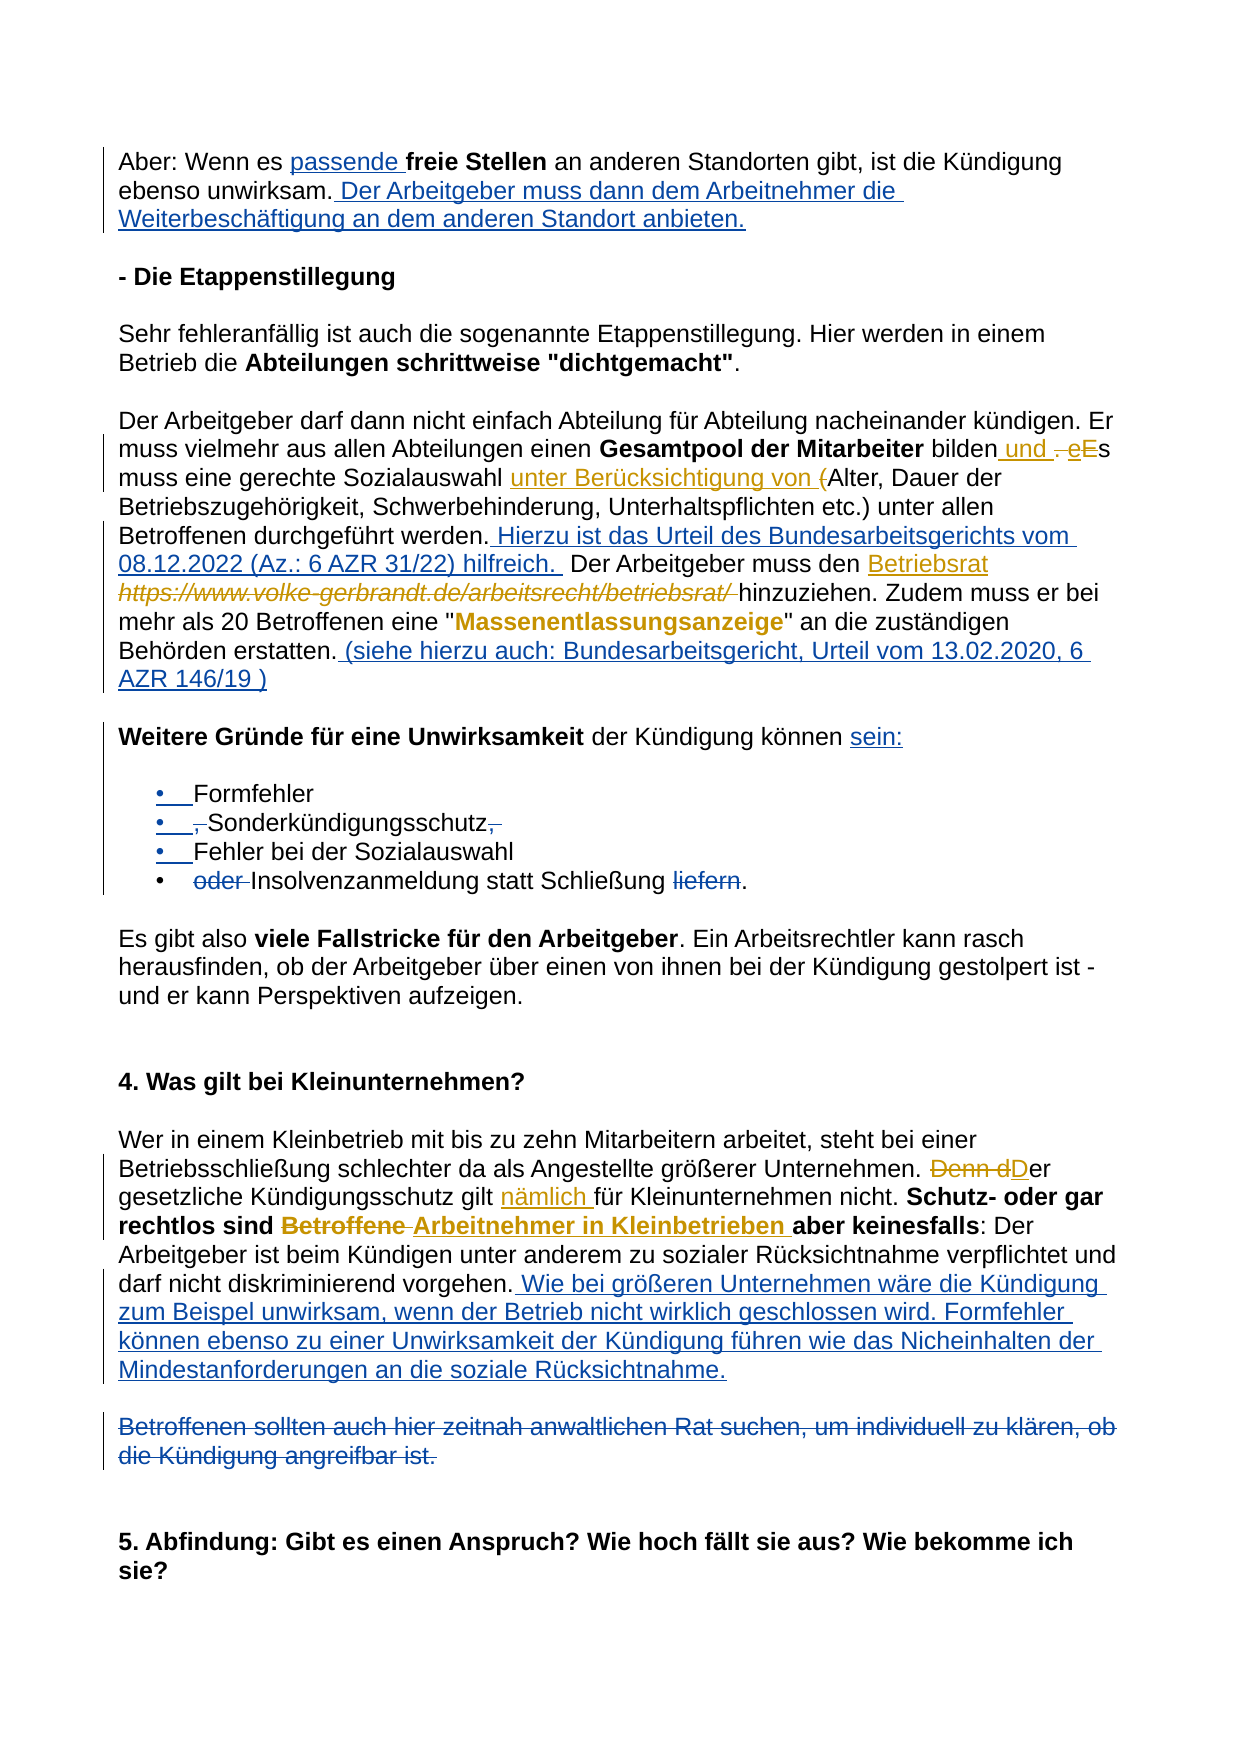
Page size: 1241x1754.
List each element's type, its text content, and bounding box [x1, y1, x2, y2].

text - Die Etappenstillegung [118, 262, 1122, 291]
list Sonderkündigungsschutz [156, 808, 1122, 837]
text Weitere Gründe für eine Unwirksamkeit der Kündigung können sein: [118, 722, 1122, 751]
text 5. Abfindung: Gibt es einen Anspruch? Wie hoch fällt sie aus? Wie bekomme ich sie? [118, 1527, 1122, 1585]
text Der Arbeitgeber darf dann nicht einfach Abteilung für Abteilung nacheinander kündigen. Er muss vielmehr aus allen Abteilungen einen Gesamtpool der Mitarbeiter bilden und es muss eine gerechte Sozialauswahl unter Berücksichtigung von Alter, Dauer der Betriebszugehörigkeit, Schwerbehinderung, Unterhaltspflichten etc.) unter allen Betroffenen durchgeführt werden. Hierzu ist das Urteil des Bundesarbeitsgerichts vom 08.12.2022 (Az.: 6 AZR 31/22) hilfreich. Der Arbeitgeber muss den Betriebsrat hinzuziehen. Zudem muss er bei mehr als 20 Betroffenen eine "Massenentlassungsanzeige" an die zuständigen Behörden erstatten. (siehe hierzu auch: Bundesarbeitsgericht, Urteil vom 13.02.2020, 6 AZR 146/19 ) [118, 406, 1122, 693]
text Es gibt also viele Fallstricke für den Arbeitgeber. Ein Arbeitsrechtler kann rasch herausfinden, ob der Arbeitgeber über einen von ihnen bei der Kündigung gestolpert ist - und er kann Perspektiven aufzeigen. [118, 923, 1122, 1010]
text Aber: Wenn es passende freie Stellen an anderen Standorten gibt, ist die Kündigung ebenso unwirksam. Der Arbeitgeber muss dann dem Arbeitnehmer die Weiterbeschäftigung an dem anderen Standort anbieten. [118, 147, 1122, 233]
list Fehler bei der Sozialauswahl [156, 837, 1122, 866]
list Insolvenzanmeldung statt Schließung . [156, 866, 1122, 895]
list Formfehler [156, 779, 1122, 808]
text 4. Was gilt bei Kleinunternehmen? [118, 1067, 1122, 1096]
text Sehr fehleranfällig ist auch die sogenannte Etappenstillegung. Hier werden in einem Betrieb die Abteilungen schrittweise "dichtgemacht". [118, 319, 1122, 377]
text Wer in einem Kleinbetrieb mit bis zu zehn Mitarbeitern arbeitet, steht bei einer Betriebsschließung schlechter da als Angestellte größerer Unternehmen. Der gesetzliche Kündigungsschutz gilt nämlich für Kleinunternehmen nicht. Schutz- oder gar rechtlos sind Arbeitnehmer in Kleinbetrieben aber keinesfalls: Der Arbeitgeber ist beim Kündigen unter anderem zu sozialer Rücksichtnahme verpflichtet und darf nicht diskriminierend vorgehen. Wie bei größeren Unternehmen wäre die Kündigung zum Beispel unwirksam, wenn der Betrieb nicht wirklich geschlossen wird. Formfehler können ebenso zu einer Unwirksamkeit der Kündigung führen wie das Nicheinhalten der Mindestanforderungen an die soziale Rücksichtnahme. [118, 1125, 1122, 1383]
